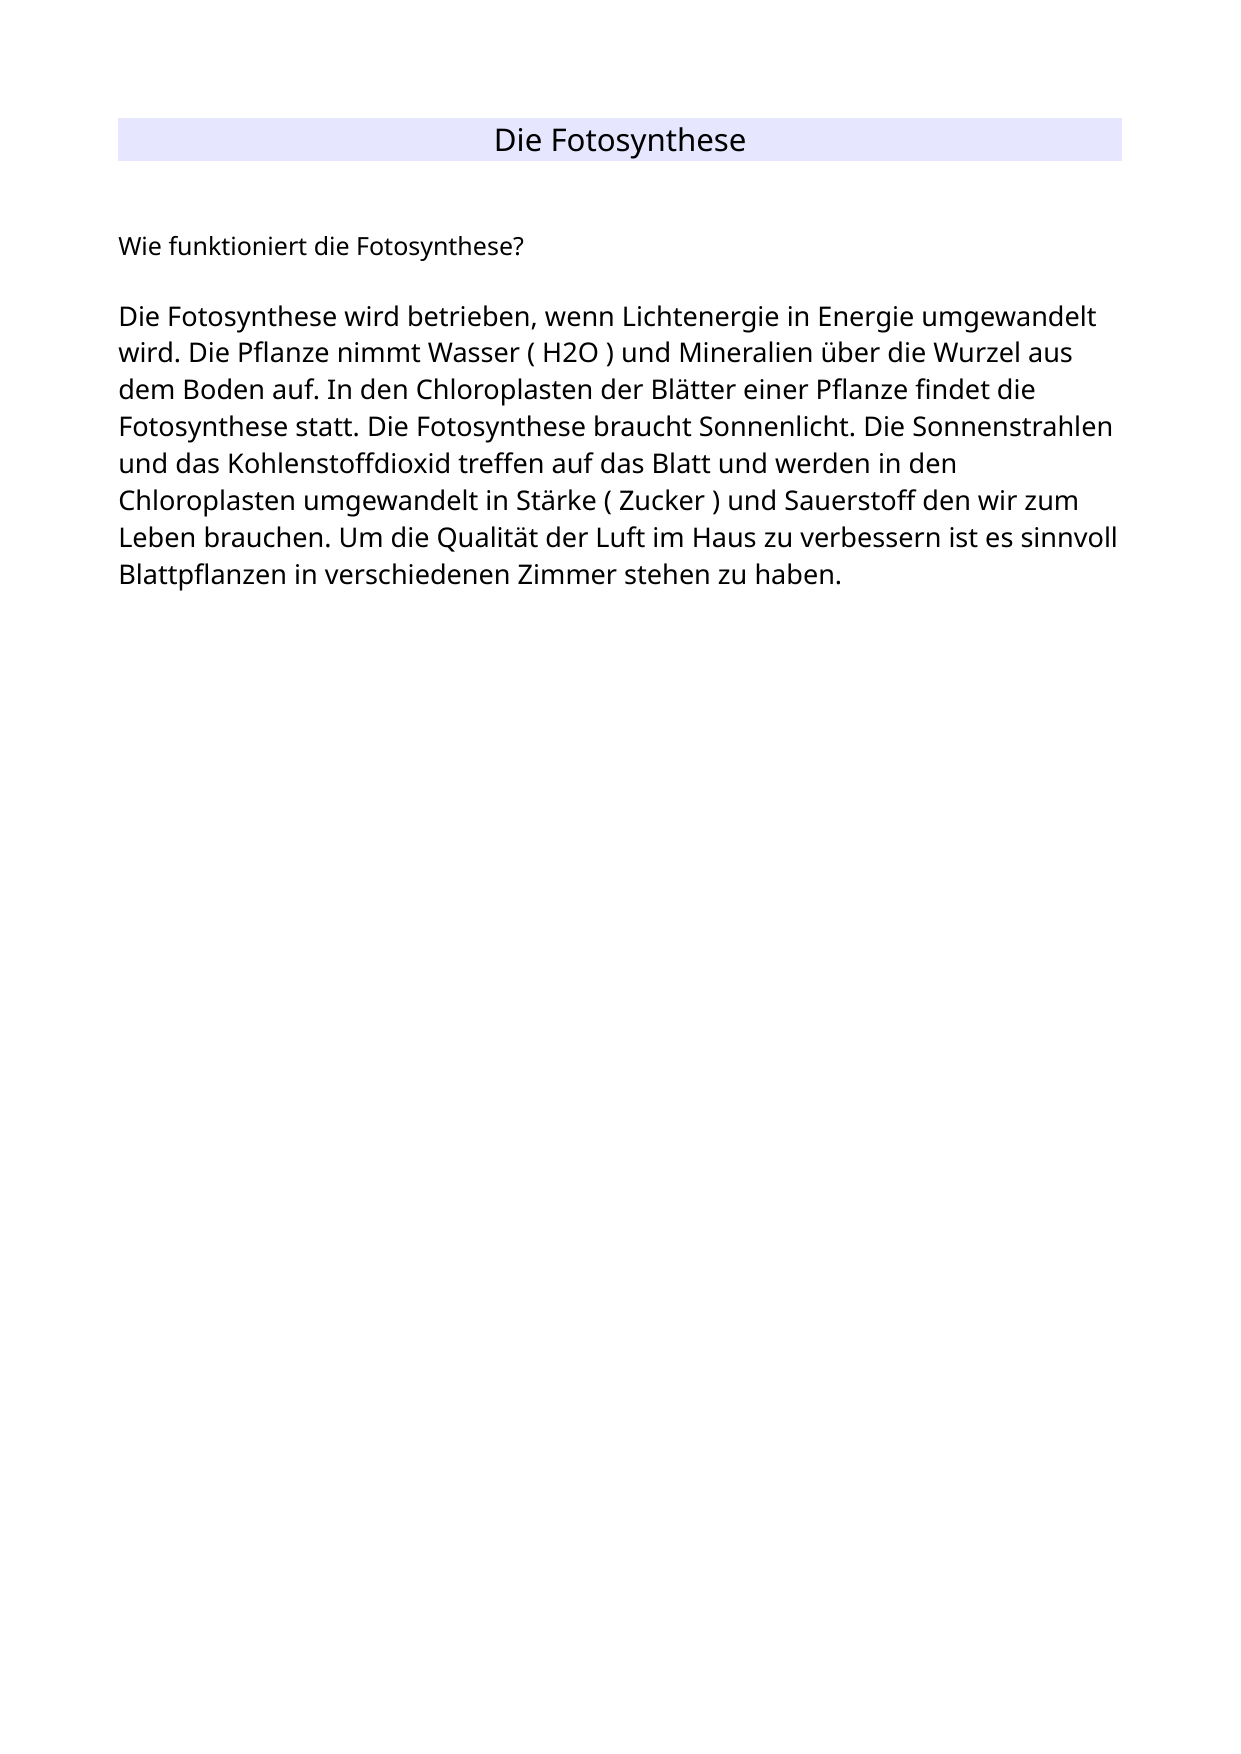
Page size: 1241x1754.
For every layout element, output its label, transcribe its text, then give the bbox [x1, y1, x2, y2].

text Die Fotosynthese [118, 118, 1122, 161]
text Wie funktioniert die Fotosynthese? [118, 229, 1122, 263]
text Die Fotosynthese wird betrieben, wenn Lichtenergie in Energie umgewandelt wird. Die Pflanze nimmt Wasser ( H2O ) und Mineralien über die Wurzel aus dem Boden auf. In den Chloroplasten der Blätter einer Pflanze findet die Fotosynthese statt. Die Fotosynthese braucht Sonnenlicht. Die Sonnenstrahlen und das Kohlenstoffdioxid treffen auf das Blatt und werden in den Chloroplasten umgewandelt in Stärke ( Zucker ) und Sauerstoff den wir zum Leben brauchen. Um die Qualität der Luft im Haus zu verbessern ist es sinnvoll Blattpflanzen in verschiedenen Zimmer stehen zu haben. [118, 297, 1122, 592]
